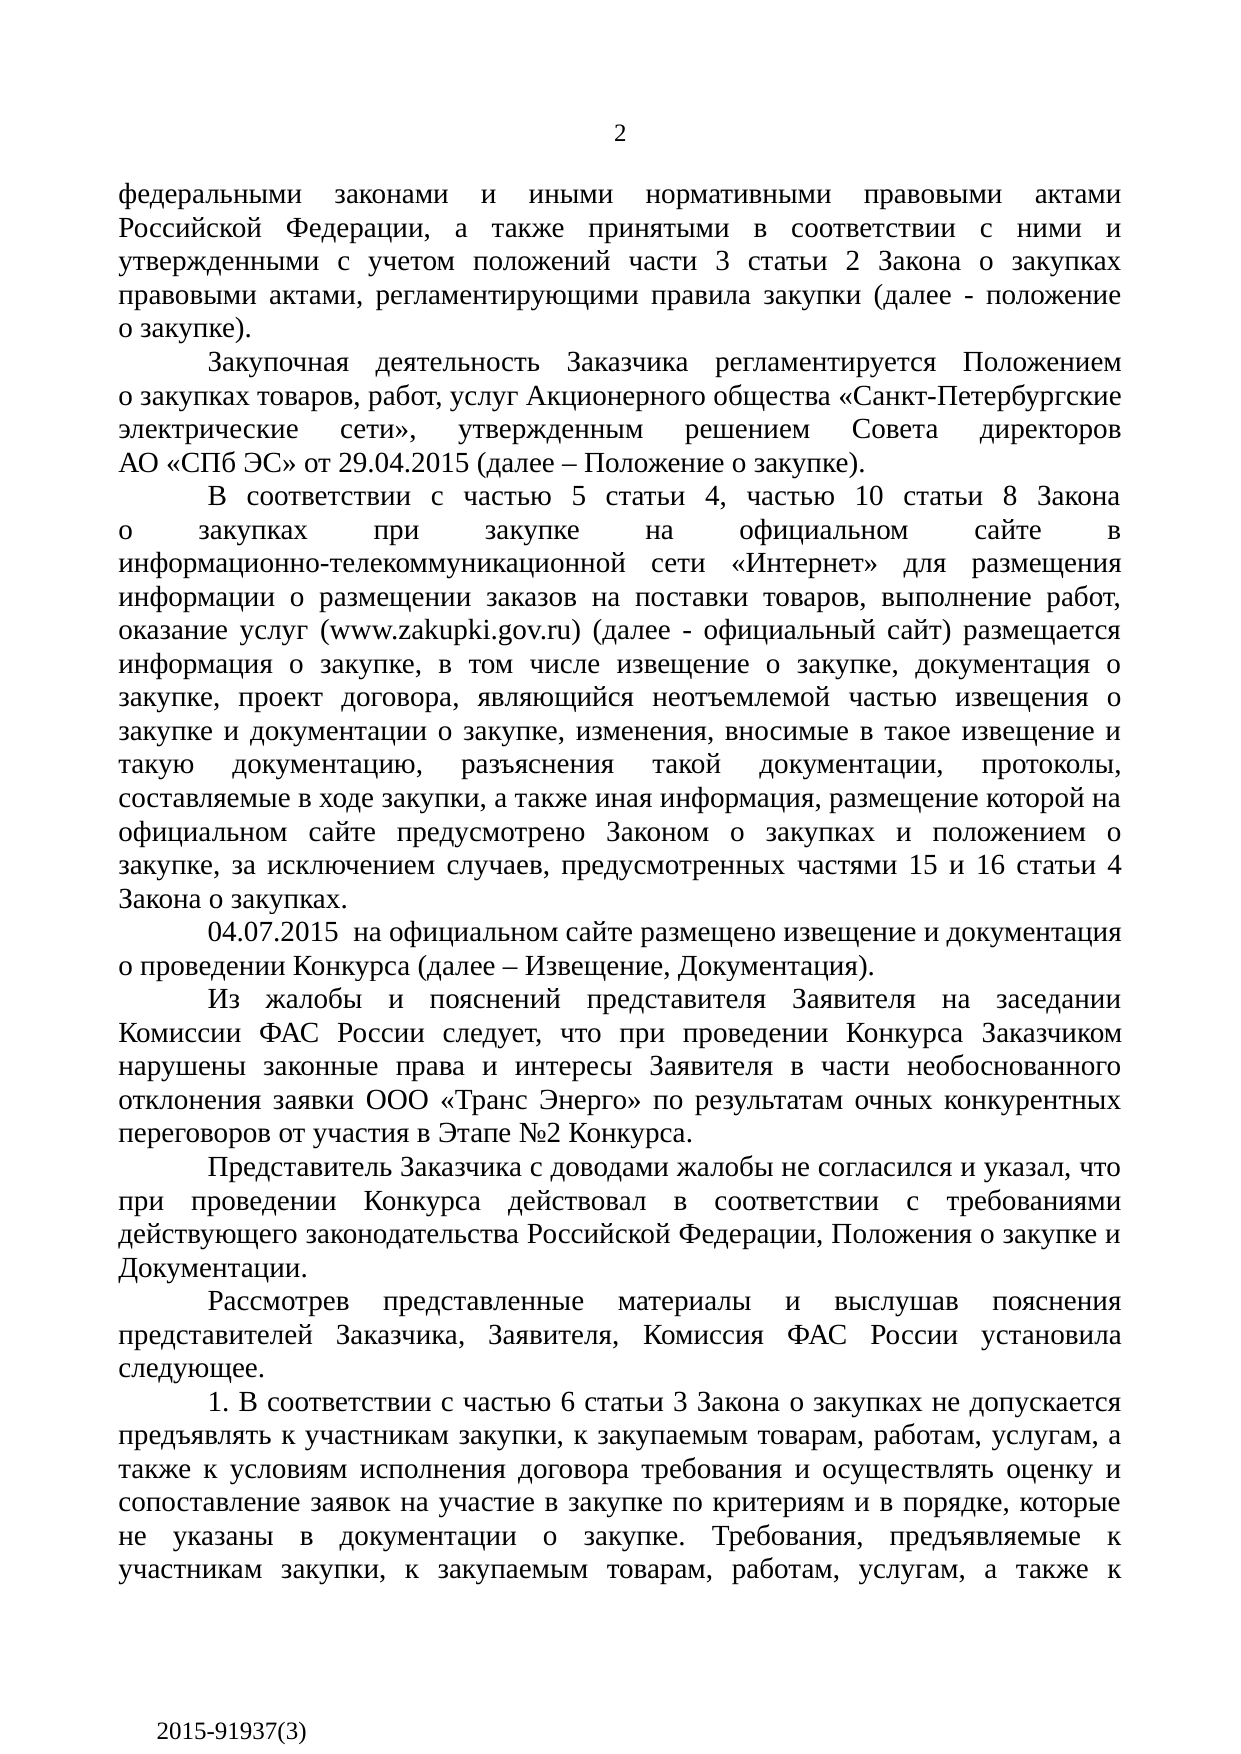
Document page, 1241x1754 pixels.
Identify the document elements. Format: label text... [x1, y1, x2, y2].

text Рассмотрев представленные материалы и выслушав пояснения представителей Заказчика, Заявителя, Комиссия ФАС России установила следующее. [118, 1283, 1122, 1384]
text В соответствии с частью 5 статьи 4, частью 10 статьи 8 Закона о закупках при закупке на официальном сайте в информационно-телекоммуникационной сети «Интернет» для размещения информации о размещении заказов на поставки товаров, выполнение работ, оказание услуг (www.zakupki.gov.ru) (далее - официальный сайт) размещается информация о закупке, в том числе извещение о закупке, документация о закупке, проект договора, являющийся неотъемлемой частью извещения о закупке и документации о закупке, изменения, вносимые в такое извещение и такую документацию, разъяснения такой документации, протоколы, составляемые в ходе закупки, а также иная информация, размещение которой на официальном сайте предусмотрено Законом о закупках и положением о закупке, за исключением случаев, предусмотренных частями 15 и 16 статьи 4 Закона о закупках. [118, 478, 1122, 914]
text федеральными законами и иными нормативными правовыми актами Российской Федерации, а также принятыми в соответствии с ними и утвержденными с учетом положений части 3 статьи 2 Закона о закупках правовыми актами, регламентирующими правила закупки (далее - положение о закупке). [118, 176, 1122, 344]
text 04.07.2015 на официальном сайте размещено извещение и документация о проведении Конкурса (далее – Извещение, Документация). [118, 914, 1122, 981]
text Из жалобы и пояснений представителя Заявителя на заседании Комиссии ФАС России следует, что при проведении Конкурса Заказчиком нарушены законные права и интересы Заявителя в части необоснованного отклонения заявки ООО «Транс Энерго» по результатам очных конкурентных переговоров от участия в Этапе №2 Конкурса. [118, 981, 1122, 1149]
text Представитель Заказчика с доводами жалобы не согласился и указал, что при проведении Конкурса действовал в соответствии с требованиями действующего законодательства Российской Федерации, Положения о закупке и Документации. [118, 1149, 1122, 1283]
text Закупочная деятельность Заказчика регламентируется Положением о закупках товаров, работ, услуг Акционерного общества «Санкт-Петербургские электрические сети», утвержденным решением Совета директоров АО «СПб ЭС» от 29.04.2015 (далее – Положение о закупке). [118, 344, 1122, 478]
text 1. В соответствии с частью 6 статьи 3 Закона о закупках не допускается предъявлять к участникам закупки, к закупаемым товарам, работам, услугам, а также к условиям исполнения договора требования и осуществлять оценку и сопоставление заявок на участие в закупке по критериям и в порядке, которые не указаны в документации о закупке. Требования, предъявляемые к участникам закупки, к закупаемым товарам, работам, услугам, а также к [118, 1384, 1122, 1585]
